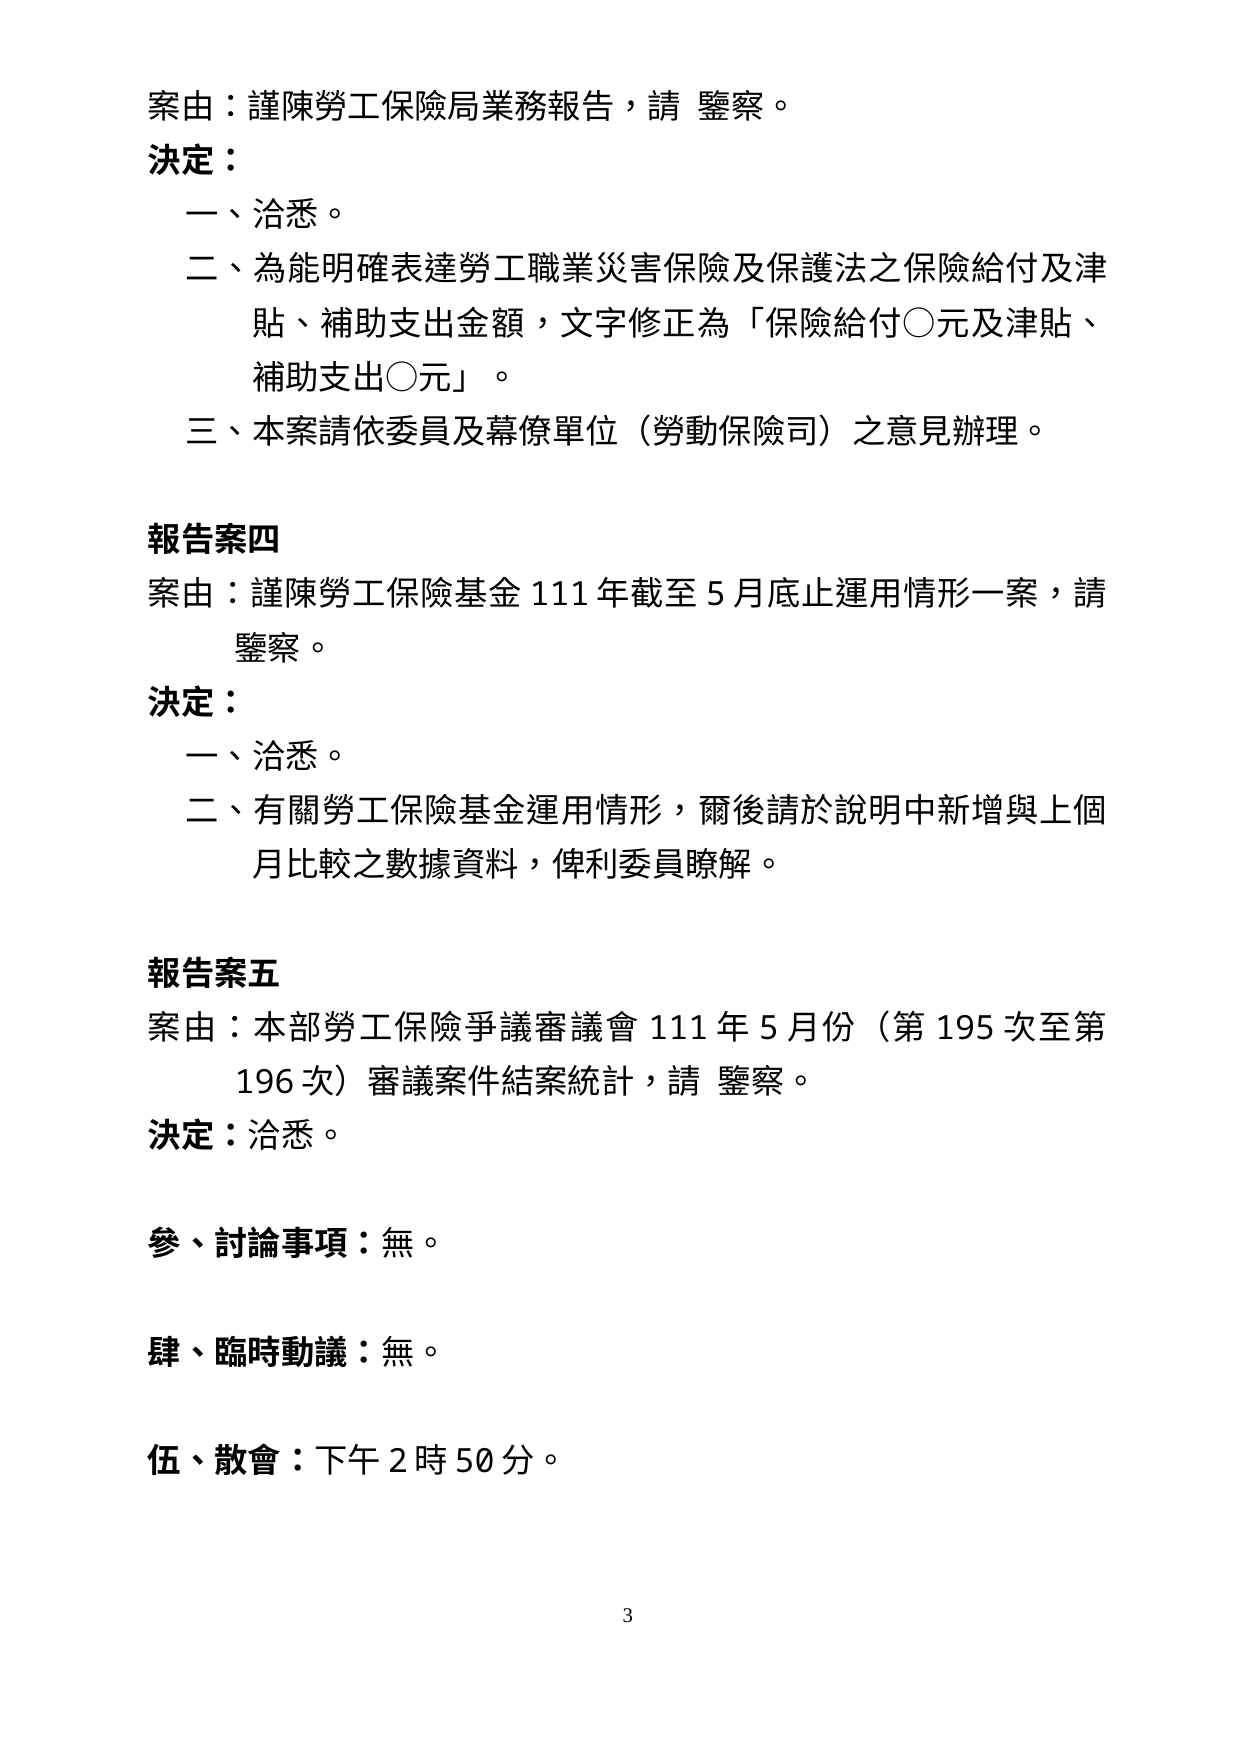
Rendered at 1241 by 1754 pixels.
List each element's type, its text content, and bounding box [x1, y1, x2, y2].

text 報告案五 [148, 942, 1107, 996]
text 一、洽悉。 [185, 725, 1107, 779]
text 二、為能明確表達勞工職業災害保險及保護法之保險給付及津貼、補助支出金額，文字修正為「保險給付○元及津貼、補助支出○元」。 [185, 237, 1107, 400]
text 案由：謹陳勞工保險基金111年截至5月底止運用情形一案，請 鑒察。 [148, 562, 1107, 671]
text 決定：洽悉。 [148, 1104, 1107, 1158]
text 決定： [148, 129, 1107, 183]
text 決定： [148, 671, 1107, 725]
text 報告案四 [148, 508, 1107, 562]
text 案由：本部勞工保險爭議審議會111年5月份（第195次至第196次）審議案件結案統計，請 鑒察。 [148, 996, 1107, 1104]
text 伍、散會：下午2時50分。 [148, 1429, 1107, 1483]
text 三、本案請依委員及幕僚單位（勞動保險司）之意見辦理。 [185, 400, 1107, 454]
text 一、洽悉。 [185, 183, 1107, 237]
text 肆、臨時動議：無。 [148, 1321, 1107, 1375]
text 參、討論事項：無。 [148, 1212, 1107, 1267]
text 二、有關勞工保險基金運用情形，爾後請於說明中新增與上個月比較之數據資料，俾利委員瞭解。 [185, 779, 1107, 887]
text 案由：謹陳勞工保險局業務報告，請 鑒察。 [148, 75, 1107, 129]
